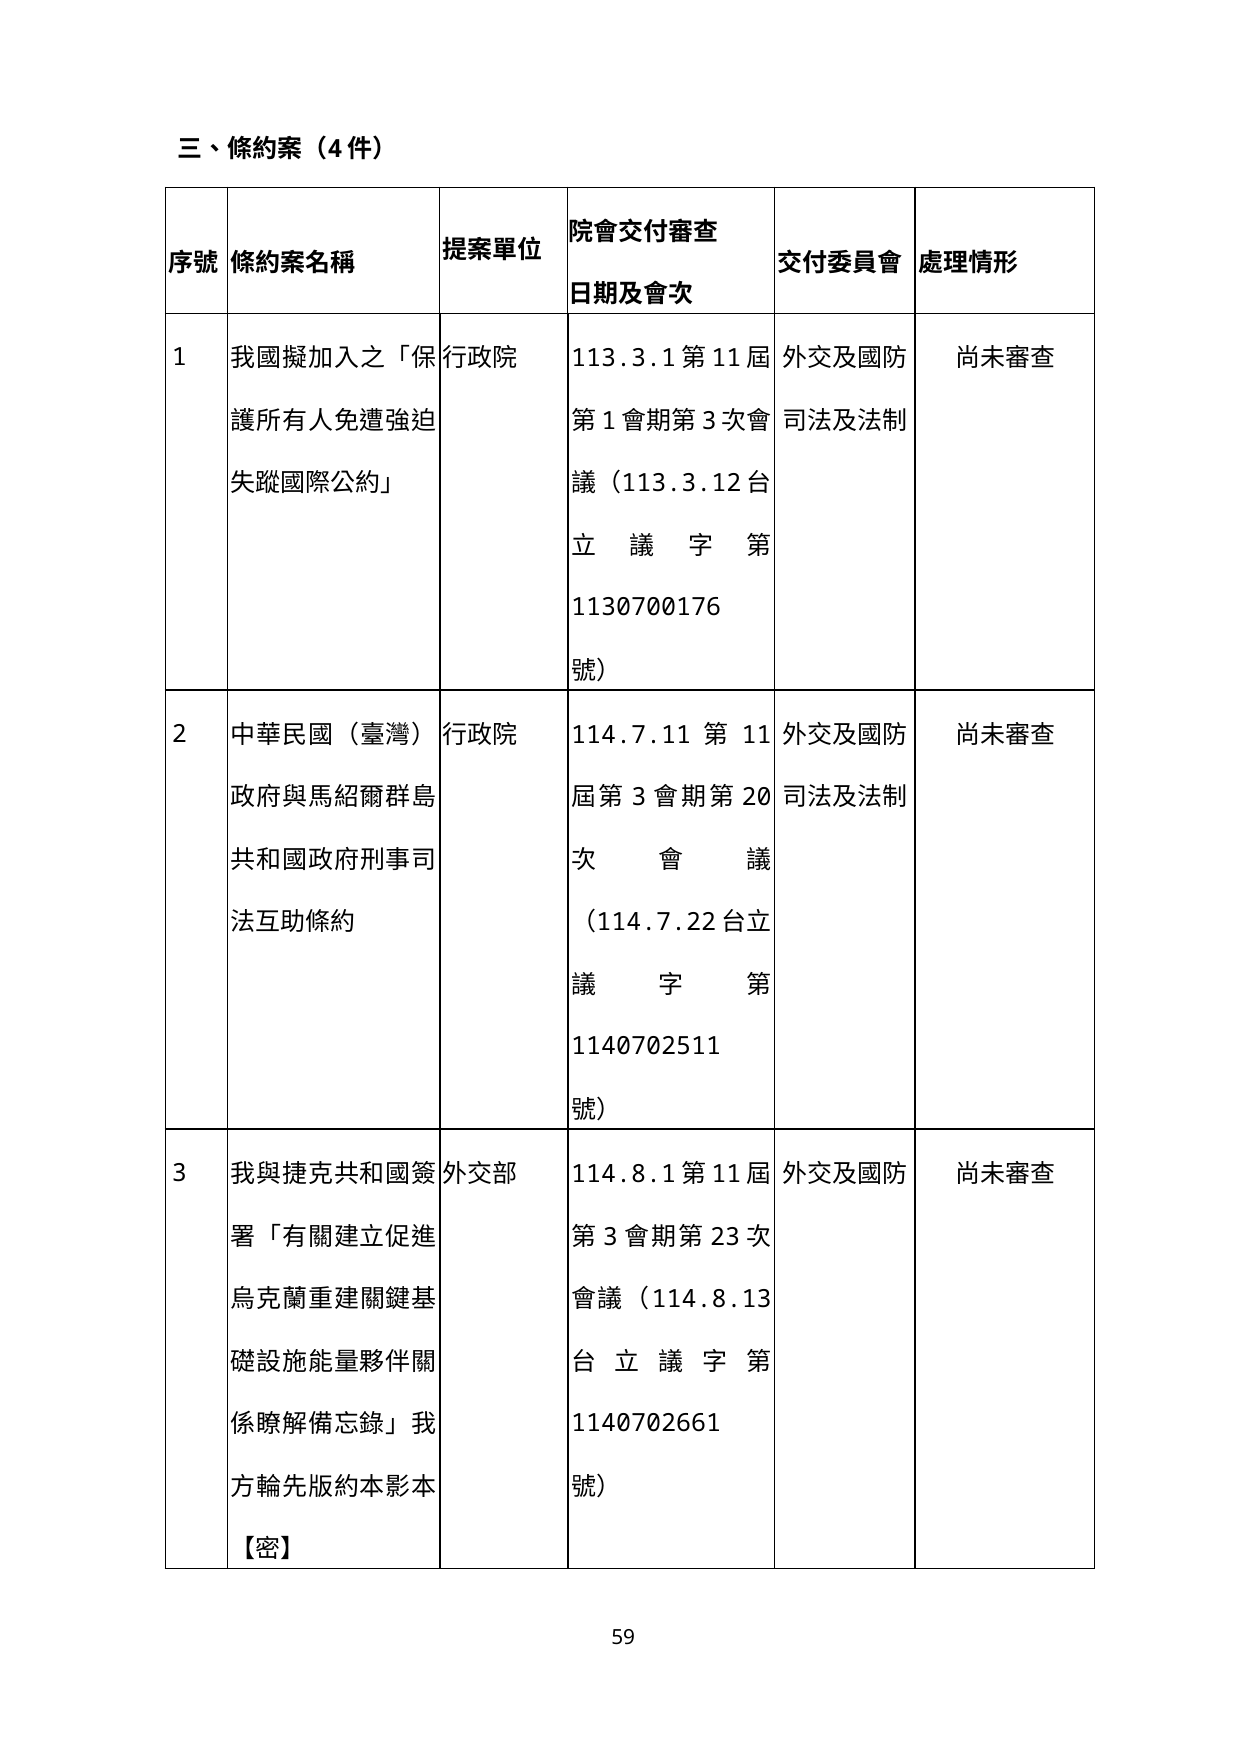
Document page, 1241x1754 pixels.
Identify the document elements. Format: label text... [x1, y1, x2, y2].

table_cell 尚未審查 [916, 691, 1094, 1128]
table_cell 尚未審查 [916, 314, 1094, 689]
table_cell [166, 691, 227, 1128]
table_cell 外交及國防司法及法制 [775, 314, 914, 689]
table_cell 113.3.1第11屆第1會期第3次會議（113.3.12台立議字第1130700176號） [569, 314, 774, 689]
table_cell 我國擬加入之「保護所有人免遭強迫失蹤國際公約」 [228, 314, 439, 689]
table_cell 外交部 [441, 1130, 567, 1567]
table_cell 外交及國防司法及法制 [775, 691, 914, 1128]
table_cell 行政院 [441, 314, 567, 689]
table_cell [166, 1130, 227, 1567]
table_header 處理情形 [916, 188, 1094, 313]
table_cell [166, 314, 227, 689]
table_cell 我與捷克共和國簽署「有關建立促進烏克蘭重建關鍵基礎設施能量夥伴關係瞭解備忘錄」我方輪先版約本影本【密】 [228, 1130, 439, 1567]
table_cell 中華民國（臺灣）政府與馬紹爾群島共和國政府刑事司法互助條約 [228, 691, 439, 1128]
table_header 提案單位 [440, 188, 567, 313]
table_header 條約案名稱 [228, 188, 439, 313]
table_header 交付委員會 [775, 188, 914, 313]
table_cell 外交及國防 [775, 1130, 914, 1567]
table_header 院會交付審查 日期及會次 [568, 188, 774, 313]
subtitle 三、條約案（4件） [177, 105, 1106, 168]
table_header 序號 [166, 188, 227, 313]
table_cell 114.7.11第11屆第3會期第20次會議（114.7.22台立議字第1140702511號） [569, 691, 774, 1128]
table_cell 尚未審查 [916, 1130, 1094, 1567]
table_cell 114.8.1第11屆第3會期第23次會議（114.8.13台立議字第1140702661號） [569, 1130, 774, 1567]
table_cell 行政院 [441, 691, 567, 1128]
